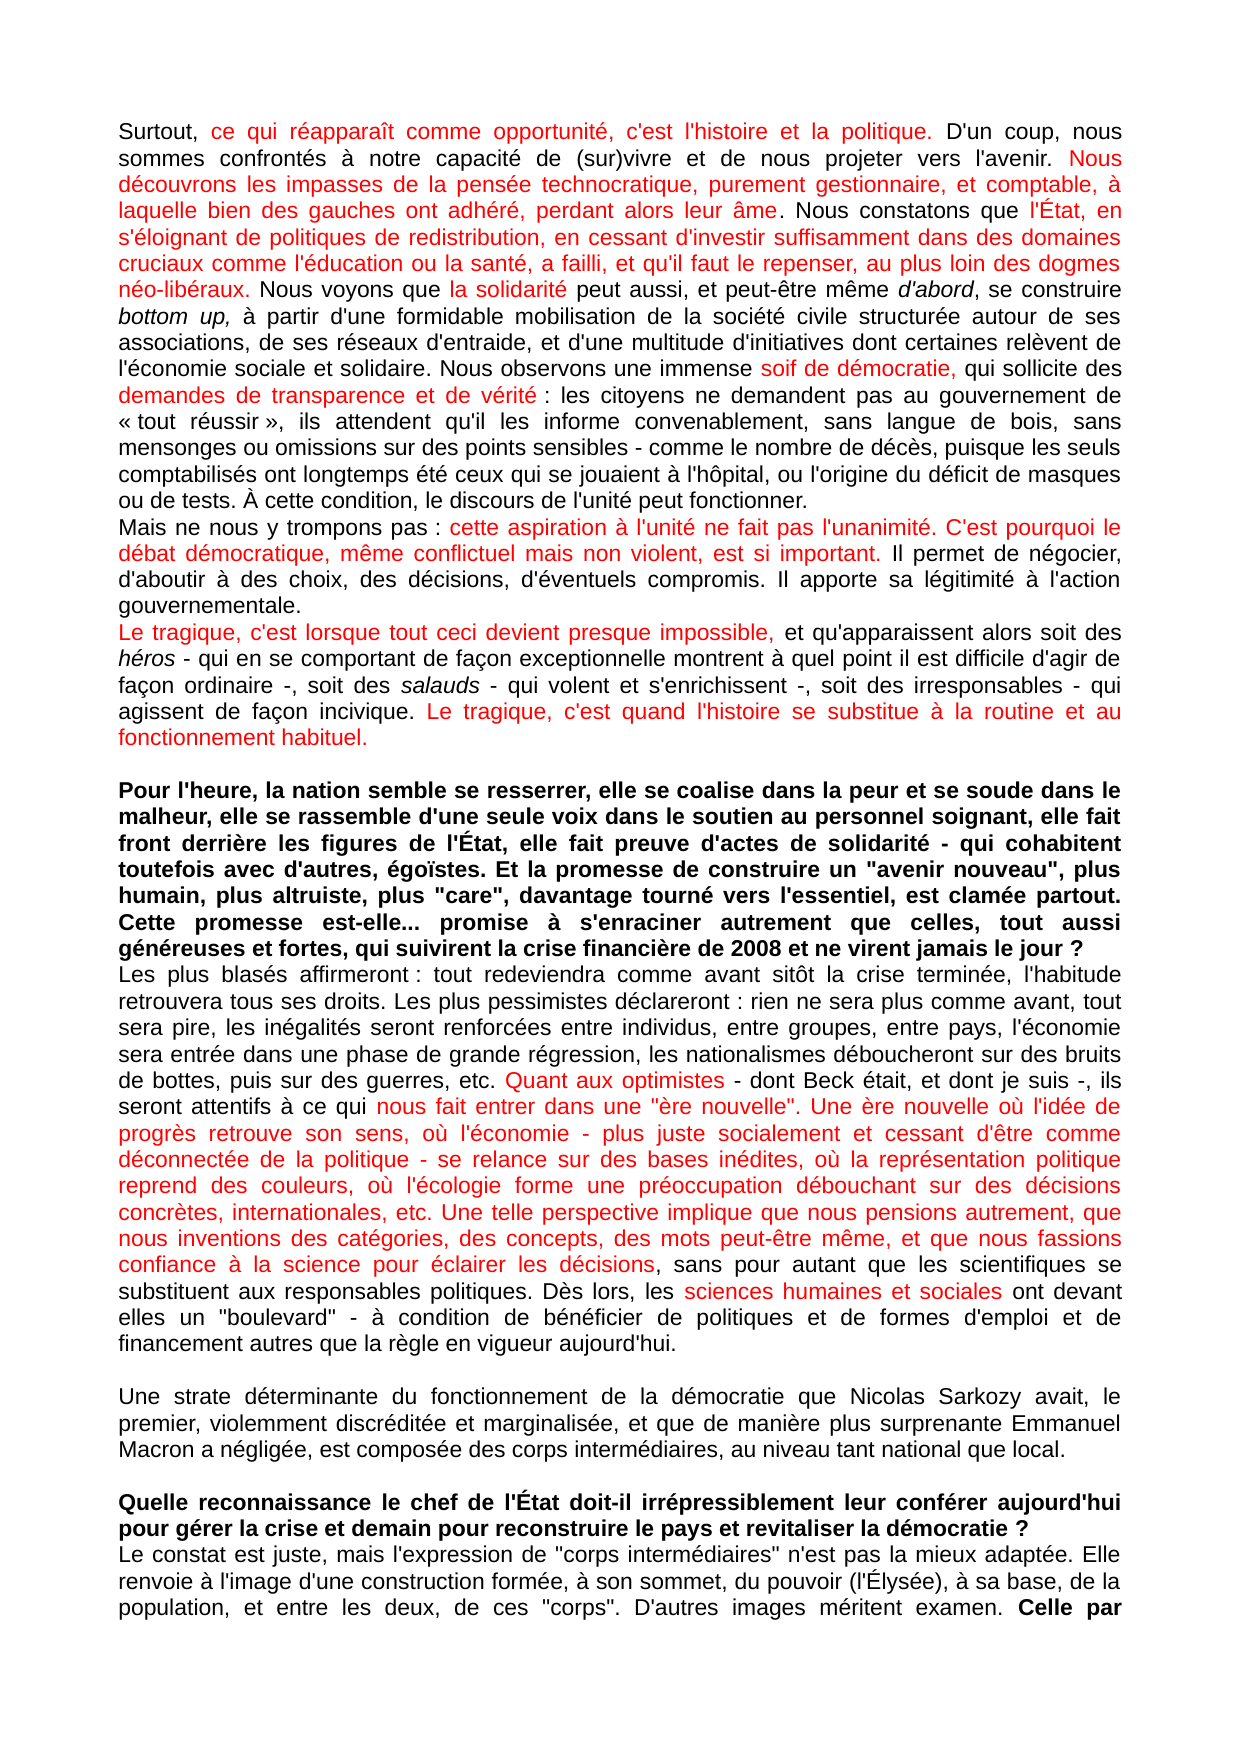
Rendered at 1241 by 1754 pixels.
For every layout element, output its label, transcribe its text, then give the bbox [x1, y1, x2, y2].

text Mais ne nous y trompons pas : cette aspiration à l'unité ne fait pas l'unanimité. C'est pourquoi le débat démocratique, même conflictuel mais non violent, est si important. Il permet de négocier, d'aboutir à des choix, des décisions, d'éventuels compromis. Il apporte sa légitimité à l'action gouvernementale. [118, 513, 1122, 619]
text Pour l'heure, la nation semble se resserrer, elle se coalise dans la peur et se soude dans le malheur, elle se rassemble d'une seule voix dans le soutien au personnel soignant, elle fait front derrière les figures de l'État, elle fait preuve d'actes de solidarité - qui cohabitent toutefois avec d'autres, égoïstes. Et la promesse de construire un "avenir nouveau", plus humain, plus altruiste, plus "care", davantage tourné vers l'essentiel, est clamée partout. Cette promesse est-elle... promise à s'enraciner autrement que celles, tout aussi généreuses et fortes, qui suivirent la crise financière de 2008 et ne virent jamais le jour ? [118, 777, 1122, 961]
text Quelle reconnaissance le chef de l'État doit-il irrépressiblement leur conférer aujourd'hui pour gérer la crise et demain pour reconstruire le pays et revitaliser la démocratie ? [118, 1488, 1122, 1541]
text Surtout, ce qui réapparaît comme opportunité, c'est l'histoire et la politique. D'un coup, nous sommes confrontés à notre capacité de (sur)vivre et de nous projeter vers l'avenir. Nous découvrons les impasses de la pensée technocratique, purement gestionnaire, et comptable, à laquelle bien des gauches ont adhéré, perdant alors leur âme. Nous constatons que l'État, en s'éloignant de politiques de redistribution, en cessant d'investir suffisamment dans des domaines cruciaux comme l'éducation ou la santé, a failli, et qu'il faut le repenser, au plus loin des dogmes néo-libéraux. Nous voyons que la solidarité peut aussi, et peut-être même d'abord, se construire bottom up, à partir d'une formidable mobilisation de la société civile structurée autour de ses associations, de ses réseaux d'entraide, et d'une multitude d'initiatives dont certaines relèvent de l'économie sociale et solidaire. Nous observons une immense soif de démocratie, qui sollicite des demandes de transparence et de vérité : les citoyens ne demandent pas au gouvernement de « tout réussir », ils attendent qu'il les informe convenablement, sans langue de bois, sans mensonges ou omissions sur des points sensibles - comme le nombre de décès, puisque les seuls comptabilisés ont longtemps été ceux qui se jouaient à l'hôpital, ou l'origine du déficit de masques ou de tests. À cette condition, le discours de l'unité peut fonctionner. [118, 118, 1122, 513]
text Le tragique, c'est lorsque tout ceci devient presque impossible, et qu'apparaissent alors soit des héros - qui en se comportant de façon exceptionnelle montrent à quel point il est difficile d'agir de façon ordinaire -, soit des salauds - qui volent et s'enrichissent -, soit des irresponsables - qui agissent de façon incivique. Le tragique, c'est quand l'histoire se substitue à la routine et au fonctionnement habituel. [118, 619, 1122, 751]
text Les plus blasés affirmeront : tout redeviendra comme avant sitôt la crise terminée, l'habitude retrouvera tous ses droits. Les plus pessimistes déclareront : rien ne sera plus comme avant, tout sera pire, les inégalités seront renforcées entre individus, entre groupes, entre pays, l'économie sera entrée dans une phase de grande régression, les nationalismes déboucheront sur des bruits de bottes, puis sur des guerres, etc. Quant aux optimistes - dont Beck était, et dont je suis -, ils seront attentifs à ce qui nous fait entrer dans une "ère nouvelle". Une ère nouvelle où l'idée de progrès retrouve son sens, où l'économie - plus juste socialement et cessant d'être comme déconnectée de la politique - se relance sur des bases inédites, où la représentation politique reprend des couleurs, où l'écologie forme une préoccupation débouchant sur des décisions concrètes, internationales, etc. Une telle perspective implique que nous pensions autrement, que nous inventions des catégories, des concepts, des mots peut-être même, et que nous fassions confiance à la science pour éclairer les décisions, sans pour autant que les scientifiques se substituent aux responsables politiques. Dès lors, les sciences humaines et sociales ont devant elles un "boulevard" - à condition de bénéficier de politiques et de formes d'emploi et de financement autres que la règle en vigueur aujourd'hui. [118, 961, 1122, 1357]
text Une strate déterminante du fonctionnement de la démocratie que Nicolas Sarkozy avait, le premier, violemment discréditée et marginalisée, et que de manière plus surprenante Emmanuel Macron a négligée, est composée des corps intermédiaires, au niveau tant national que local. [118, 1383, 1122, 1462]
text Le constat est juste, mais l'expression de "corps intermédiaires" n'est pas la mieux adaptée. Elle renvoie à l'image d'une construction formée, à son sommet, du pouvoir (l'Élysée), à sa base, de la population, et entre les deux, de ces "corps". D'autres images méritent examen. Celle par [118, 1541, 1122, 1620]
